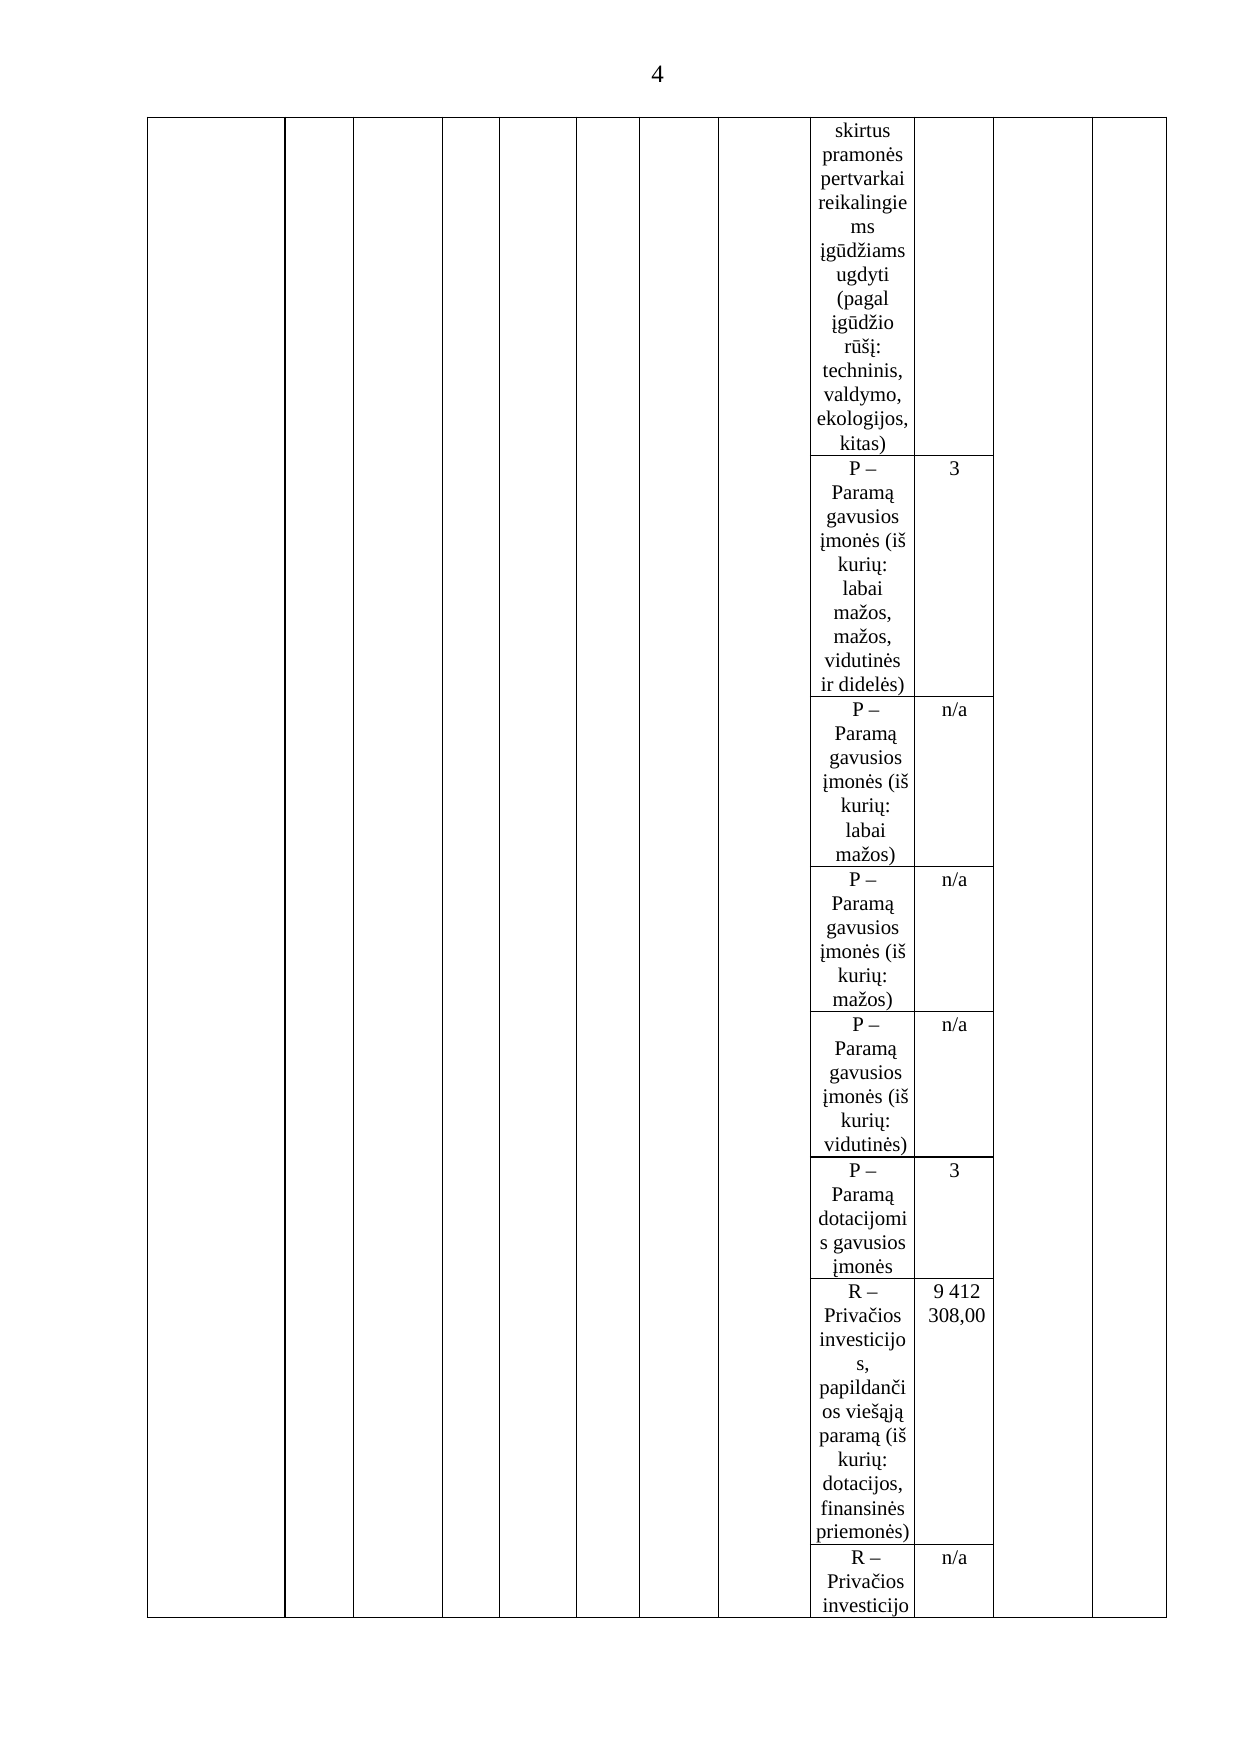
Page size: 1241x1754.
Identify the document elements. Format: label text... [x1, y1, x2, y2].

table_cell [286, 118, 353, 1617]
table_cell P – Paramą gavusios įmonės (iš kurių: mažos) [811, 867, 914, 1011]
table_cell P – Paramą gavusios įmonės (iš kurių: labai mažos) [811, 697, 914, 866]
table_cell [577, 118, 639, 1617]
table_cell [915, 118, 993, 454]
table_cell n/a [915, 697, 993, 866]
table_cell [443, 118, 499, 1617]
table_cell 9 412 308,00 [915, 1279, 993, 1543]
table_cell [148, 118, 284, 1617]
table_cell [1093, 118, 1166, 1617]
table_cell P – Paramą gavusios įmonės (iš kurių: labai mažos, mažos, vidutinės ir didelės) [811, 456, 914, 696]
table_cell [994, 118, 1092, 1617]
table_cell 3 [915, 1158, 993, 1278]
table_cell R – Privačios investicijo [811, 1545, 914, 1617]
table_cell n/a [915, 1545, 993, 1617]
table_cell skirtus pramonės pertvarkai reikalingiems įgūdžiams ugdyti (pagal įgūdžio rūšį: techninis, valdymo, ekologijos, kitas) [811, 118, 914, 454]
table_cell 3 [915, 456, 993, 696]
table_cell P – Paramą dotacijomis gavusios įmonės [811, 1158, 914, 1278]
table_cell n/a [915, 867, 993, 1011]
table_cell [719, 118, 810, 1617]
table_cell [640, 118, 718, 1617]
table_cell n/a [915, 1012, 993, 1156]
table_cell P – Paramą gavusios įmonės (iš kurių: vidutinės) [811, 1012, 914, 1156]
table_cell [354, 118, 442, 1617]
table_cell [500, 118, 576, 1617]
table_cell R – Privačios investicijos, papildančios viešąją paramą (iš kurių: dotacijos, finansinės priemonės) [811, 1279, 914, 1543]
